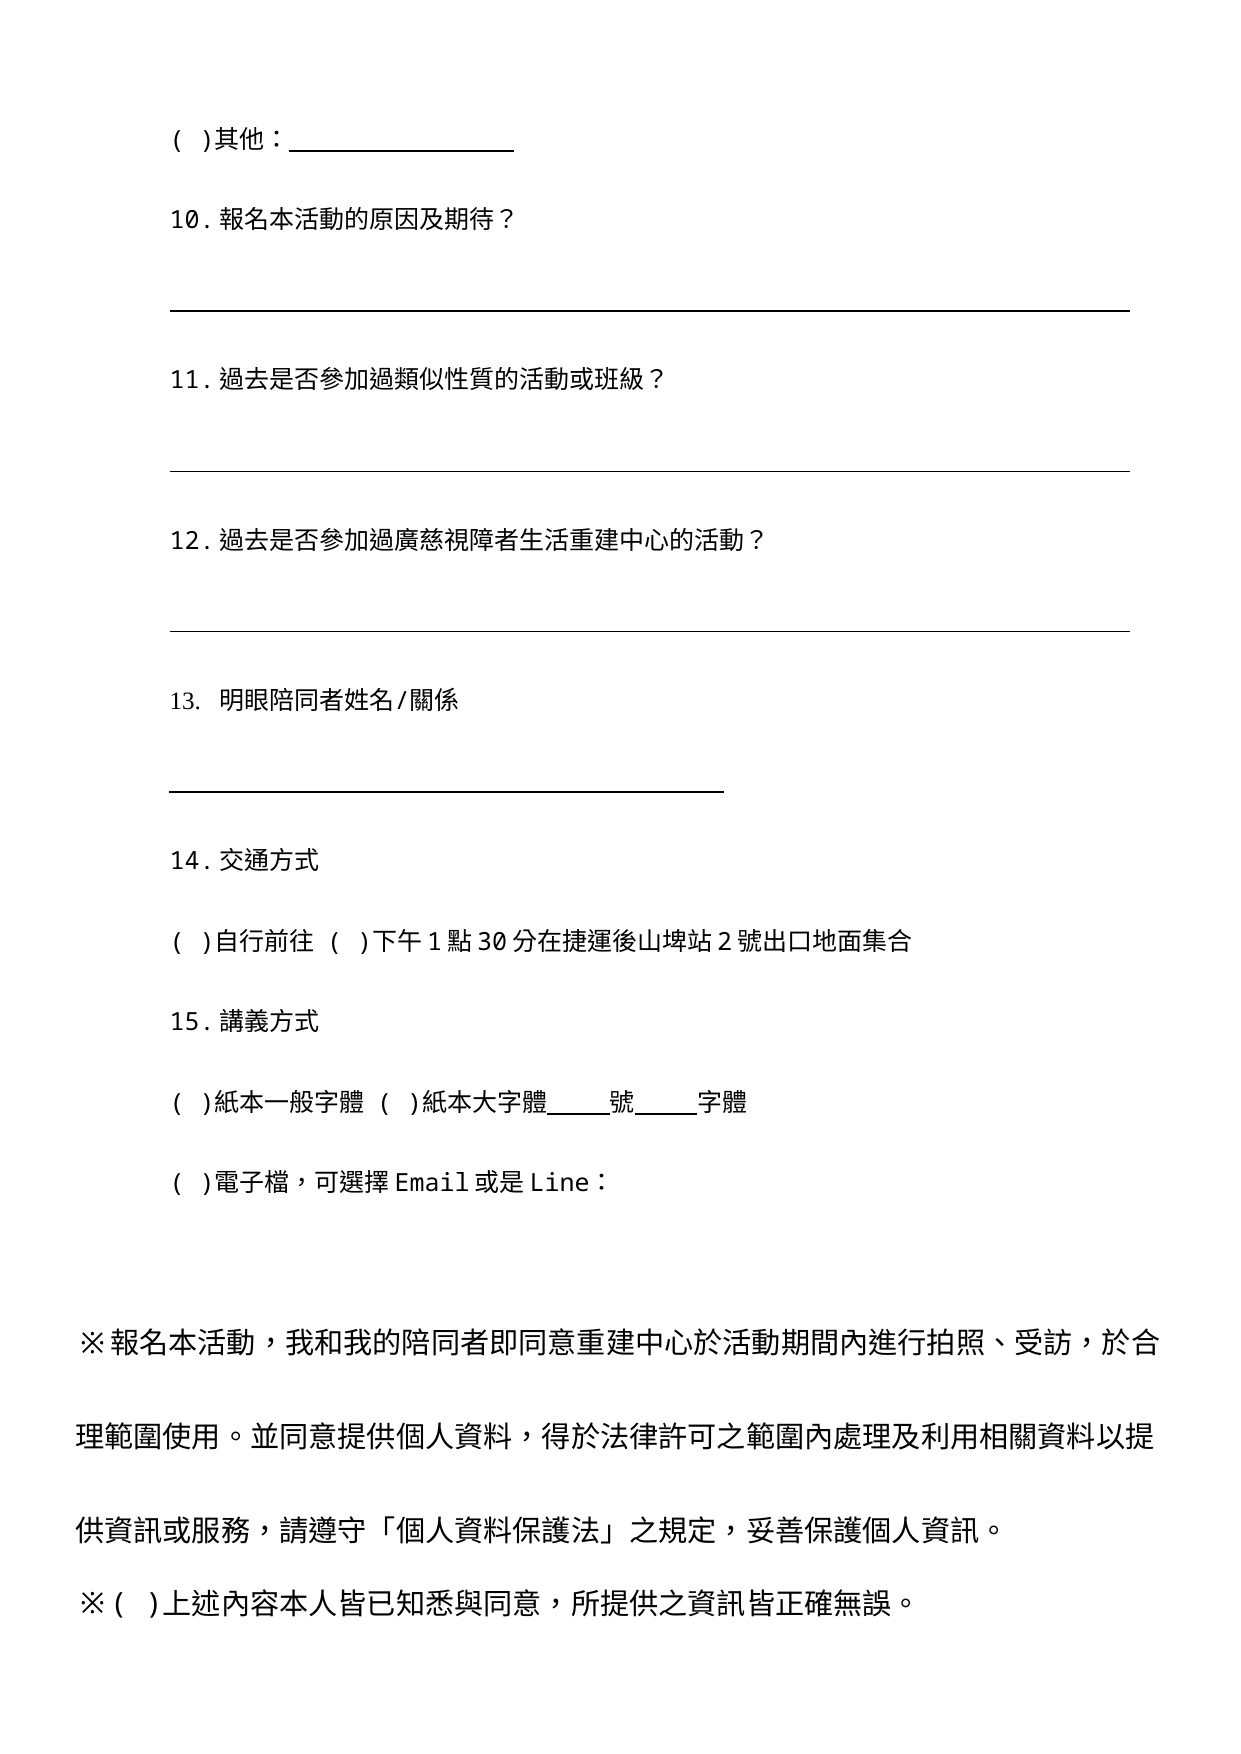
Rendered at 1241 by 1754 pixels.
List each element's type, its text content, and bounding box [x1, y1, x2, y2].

list 過去是否參加過類似性質的活動或班級？ [169, 336, 1165, 399]
text ( )紙本一般字體 ( )紙本大字體 號 字體 [169, 1059, 1165, 1121]
text ( )電子檔，可選擇Email或是Line： [169, 1139, 1165, 1202]
text ( )自行前往 ( )下午1點30分在捷運後山埤站2號出口地面集合 [169, 897, 1165, 960]
list 過去是否參加過廣慈視障者生活重建中心的活動？ [169, 497, 1165, 559]
text ( )其他： [169, 96, 1165, 158]
list 交通方式 [169, 817, 1165, 879]
list 講義方式 [169, 978, 1165, 1041]
text ※( )上述內容本人皆已知悉與同意，所提供之資訊皆正確無誤。 [75, 1571, 1165, 1633]
list 報名本活動的原因及期待？ [169, 176, 1165, 239]
list 明眼陪同者姓名/關係 [169, 657, 1165, 719]
text ※報名本活動，我和我的陪同者即同意重建中心於活動期間內進行拍照、受訪，於合理範圍使用。並同意提供個人資料，得於法律許可之範圍內處理及利用相關資料以提供資訊或服務，請遵守「個人資料保護法」之規定，妥善保護個人資訊。 [75, 1299, 1165, 1549]
